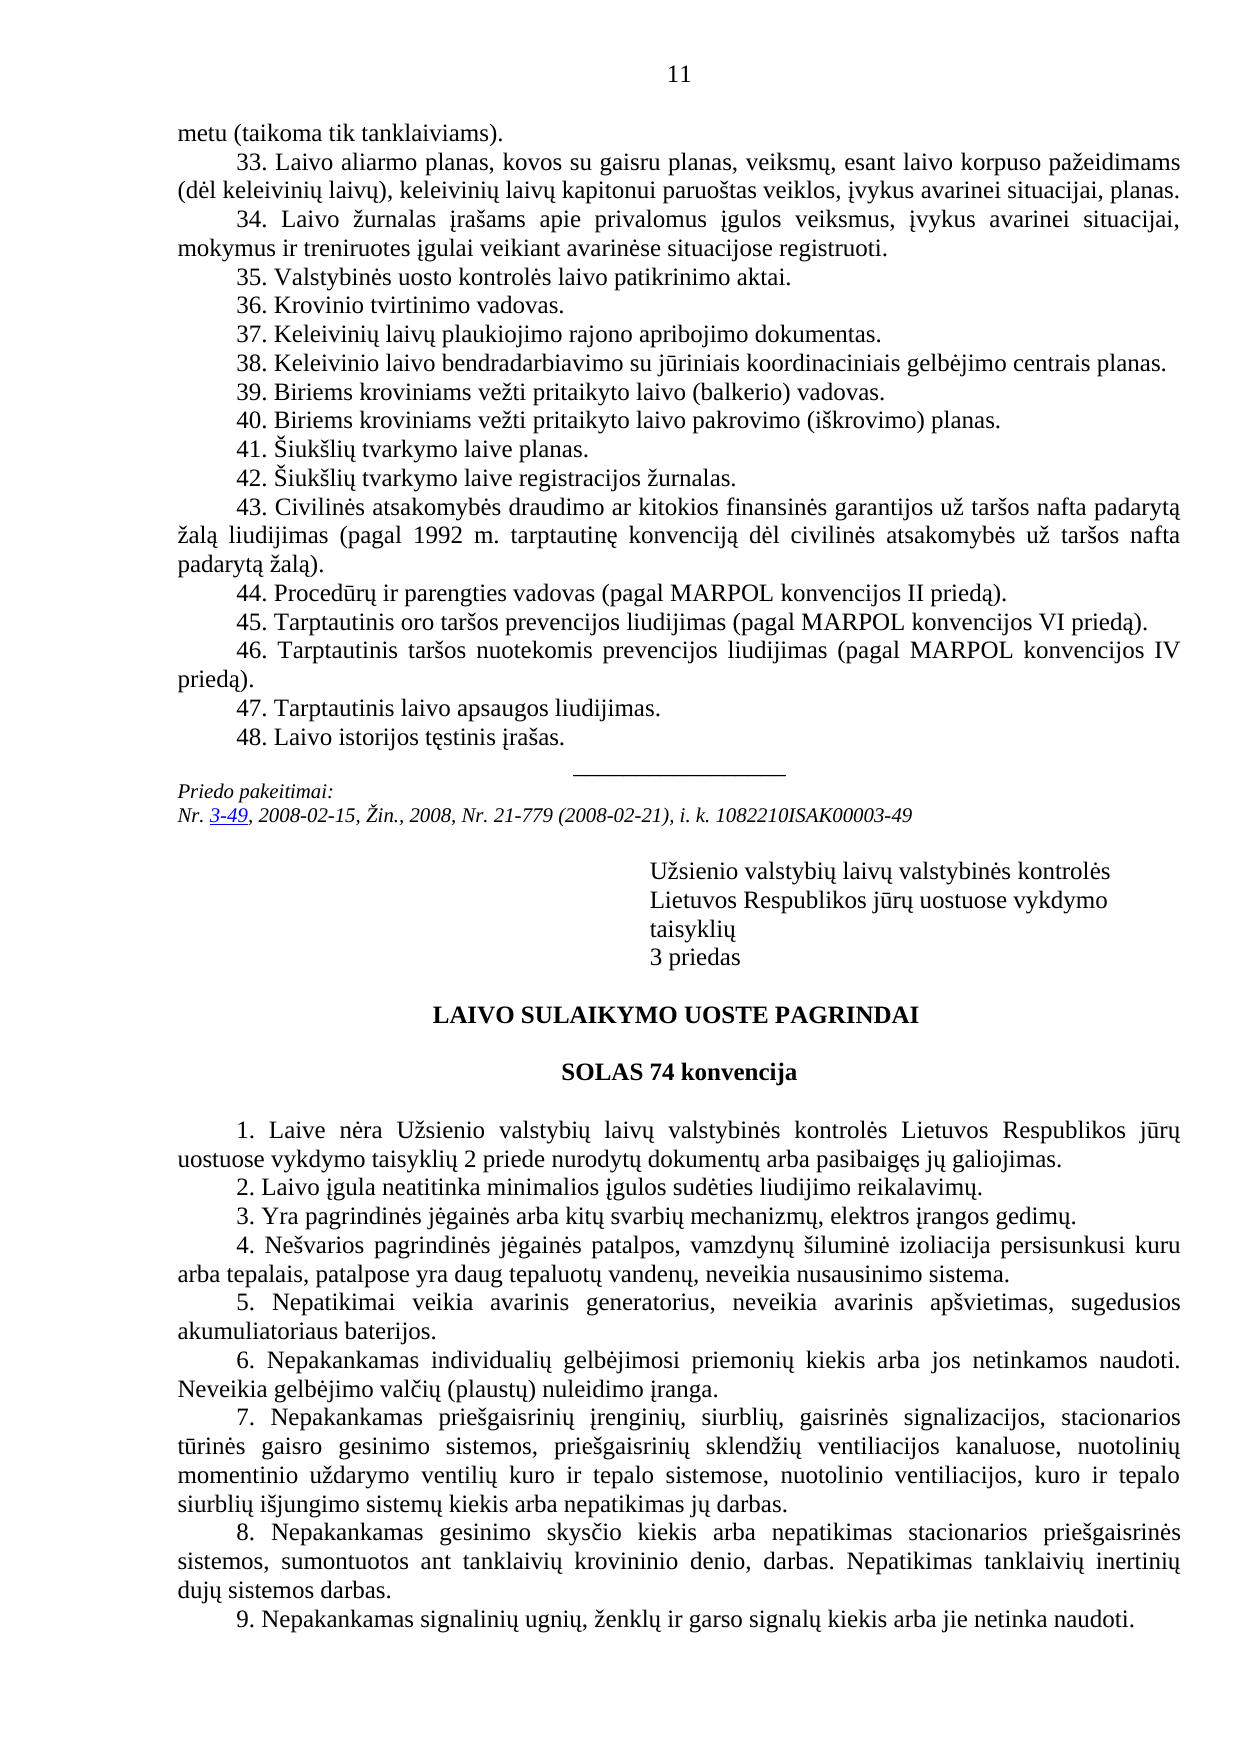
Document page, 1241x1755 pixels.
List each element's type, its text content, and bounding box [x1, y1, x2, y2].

text Užsienio valstybių laivų valstybinės kontrolės Lietuvos Respublikos jūrų uostuose vykdymo taisyklių [649, 856, 1181, 942]
text LAIVO SULAIKYMO UOSTE PAGRINDAI [177, 1000, 1181, 1029]
text 42. Šiukšlių tvarkymo laive registracijos žurnalas. [177, 463, 1181, 492]
text 34. Laivo žurnalas įrašams apie privalomus įgulos veiksmus, įvykus avarinei situacijai, mokymus ir treniruotes įgulai veikiant avarinėse situacijose registruoti. [177, 204, 1181, 262]
text 4. Nešvarios pagrindinės jėgainės patalpos, vamzdynų šiluminė izoliacija persisunkusi kuru arba tepalais, patalpose yra daug tepaluotų vandenų, neveikia nusausinimo sistema. [177, 1230, 1181, 1287]
text 33. Laivo aliarmo planas, kovos su gaisru planas, veiksmų, esant laivo korpuso pažeidimams (dėl keleivinių laivų), keleivinių laivų kapitonui paruoštas veiklos, įvykus avarinei situacijai, planas. [177, 147, 1181, 204]
text 2. Laivo įgula neatitinka minimalios įgulos sudėties liudijimo reikalavimų. [177, 1172, 1181, 1201]
text 1. Laive nėra Užsienio valstybių laivų valstybinės kontrolės Lietuvos Respublikos jūrų uostuose vykdymo taisyklių 2 priede nurodytų dokumentų arba pasibaigęs jų galiojimas. [177, 1115, 1181, 1172]
text 48. Laivo istorijos tęstinis įrašas. [177, 722, 1181, 751]
text 35. Valstybinės uosto kontrolės laivo patikrinimo aktai. [177, 262, 1181, 291]
text _________________ [177, 751, 1181, 779]
text 39. Biriems kroviniams vežti pritaikyto laivo (balkerio) vadovas. [177, 377, 1181, 406]
text 43. Civilinės atsakomybės draudimo ar kitokios finansinės garantijos už taršos nafta padarytą žalą liudijimas (pagal 1992 m. tarptautinę konvenciją dėl civilinės atsakomybės už taršos nafta padarytą žalą). [177, 492, 1181, 578]
text 41. Šiukšlių tvarkymo laive planas. [177, 434, 1181, 463]
text 3 priedas [649, 942, 1181, 971]
text 40. Biriems kroviniams vežti pritaikyto laivo pakrovimo (iškrovimo) planas. [177, 406, 1181, 434]
text 47. Tarptautinis laivo apsaugos liudijimas. [177, 693, 1181, 722]
text 9. Nepakankamas signalinių ugnių, ženklų ir garso signalų kiekis arba jie netinka naudoti. [177, 1604, 1181, 1632]
text Nr. 3-49, 2008-02-15, Žin., 2008, Nr. 21-779 (2008-02-21), i. k. 1082210ISAK00003-49 [177, 803, 1181, 827]
text 38. Keleivinio laivo bendradarbiavimo su jūriniais koordinaciniais gelbėjimo centrais planas. [177, 348, 1181, 377]
text 3. Yra pagrindinės jėgainės arba kitų svarbių mechanizmų, elektros įrangos gedimų. [177, 1201, 1181, 1230]
text 36. Krovinio tvirtinimo vadovas. [177, 291, 1181, 319]
text 37. Keleivinių laivų plaukiojimo rajono apribojimo dokumentas. [177, 319, 1181, 348]
text SOLAS 74 konvencija [177, 1057, 1181, 1086]
text 45. Tarptautinis oro taršos prevencijos liudijimas (pagal MARPOL konvencijos VI priedą). [177, 607, 1181, 636]
text 6. Nepakankamas individualių gelbėjimosi priemonių kiekis arba jos netinkamos naudoti. Neveikia gelbėjimo valčių (plaustų) nuleidimo įranga. [177, 1345, 1181, 1402]
text Priedo pakeitimai: [177, 779, 1181, 803]
text 7. Nepakankamas priešgaisrinių įrenginių, siurblių, gaisrinės signalizacijos, stacionarios tūrinės gaisro gesinimo sistemos, priešgaisrinių sklendžių ventiliacijos kanaluose, nuotolinių momentinio uždarymo ventilių kuro ir tepalo sistemose, nuotolinio ventiliacijos, kuro ir tepalo siurblių išjungimo sistemų kiekis arba nepatikimas jų darbas. [177, 1402, 1181, 1517]
text metu (taikoma tik tanklaiviams). [177, 118, 1181, 147]
text 8. Nepakankamas gesinimo skysčio kiekis arba nepatikimas stacionarios priešgaisrinės sistemos, sumontuotos ant tanklaivių krovininio denio, darbas. Nepatikimas tanklaivių inertinių dujų sistemos darbas. [177, 1517, 1181, 1604]
text 46. Tarptautinis taršos nuotekomis prevencijos liudijimas (pagal MARPOL konvencijos IV priedą). [177, 636, 1181, 693]
text 44. Procedūrų ir parengties vadovas (pagal MARPOL konvencijos II priedą). [177, 578, 1181, 607]
text 5. Nepatikimai veikia avarinis generatorius, neveikia avarinis apšvietimas, sugedusios akumuliatoriaus baterijos. [177, 1287, 1181, 1345]
